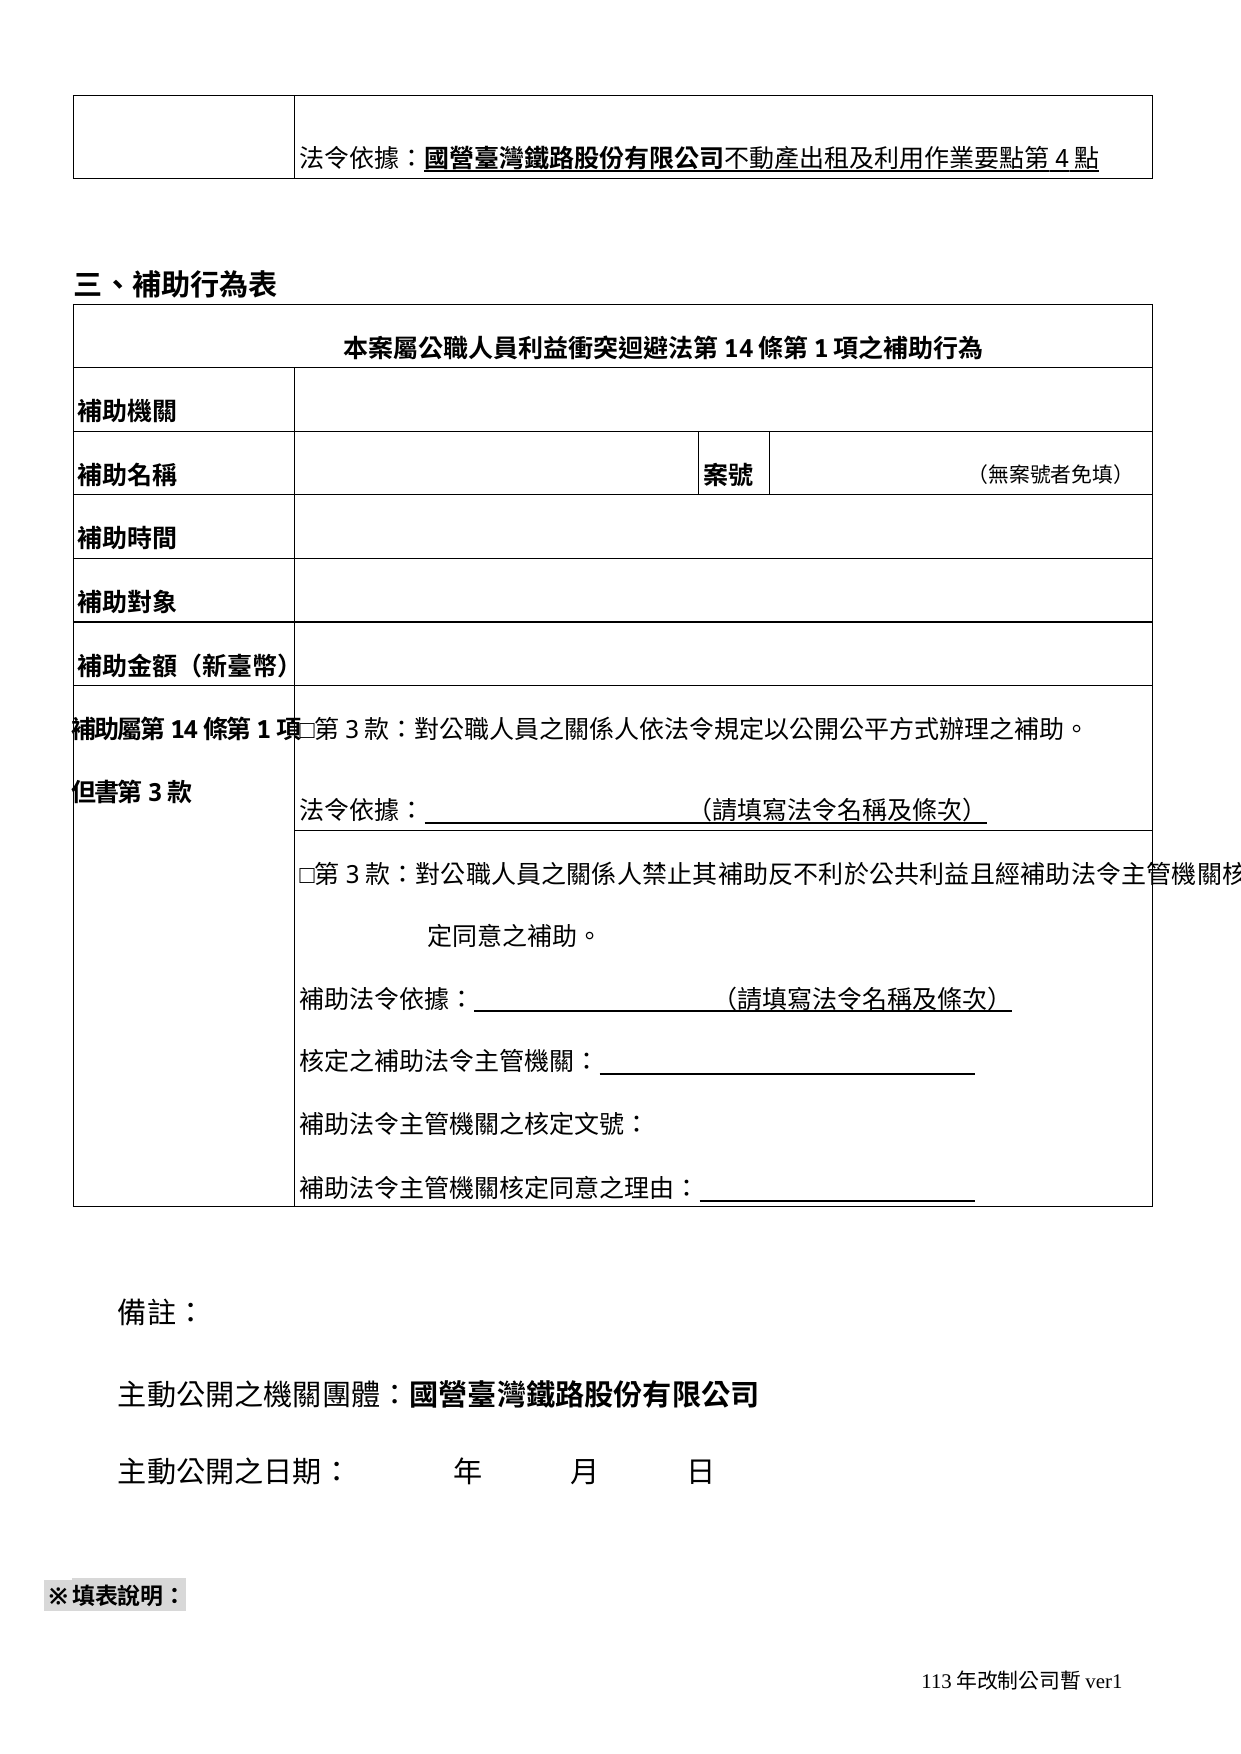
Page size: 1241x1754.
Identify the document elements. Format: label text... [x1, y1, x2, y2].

table_cell □第3款：對公職人員之關係人依法令規定以公開公平方式辦理之補助。 法令依據： （請填寫法令名稱及條次） [295, 686, 1152, 830]
text 三、補助行為表 [73, 241, 1231, 304]
table_cell [295, 495, 1152, 558]
table_cell （無案號者免填） [770, 432, 1152, 494]
table_cell 補助時間 [74, 495, 294, 558]
table_cell [295, 432, 698, 494]
table_cell 交易屬第14條第1項 但書第1款或第2款 [74, 96, 294, 178]
table_cell 補助金額（新臺幣） [74, 623, 294, 685]
table_cell 補助對象 [74, 559, 294, 621]
table_cell 案號 [699, 432, 769, 494]
table_cell [295, 623, 1152, 685]
table_cell □第2款：依法令規定經由公平競爭方式，以公告程序辦理之採購、標售、標租或招標設定用益物權。 法令依據：國營臺灣鐵路股份有限公司不動產出租及利用作業要點第4點 [295, 96, 1152, 178]
text 主動公開之機關團體：國營臺灣鐵路股份有限公司 [73, 1351, 1231, 1413]
table_cell [295, 368, 1152, 431]
text 主動公開之日期： 年 月 日 [73, 1428, 1231, 1491]
text ※填表說明： [44, 1553, 1216, 1616]
table_cell 補助屬第14條第1項 但書第3款 [74, 686, 294, 1206]
table_header 本案屬公職人員利益衝突迴避法第14條第1項之補助行為 [74, 305, 1152, 367]
table_cell [295, 559, 1152, 621]
text 備註： [73, 1269, 1231, 1332]
table_cell 補助名稱 [74, 432, 294, 494]
table_cell 補助機關 [74, 368, 294, 431]
table_cell □第3款：對公職人員之關係人禁止其補助反不利於公共利益且經補助法令主管機關核定同意之補助。 補助法令依據： （請填寫法令名稱及條次） 核定之補助法令主管機關： 補助法令主管機關之核定文號： 補助法令主管機關核定同意之理由： [295, 831, 1152, 1206]
